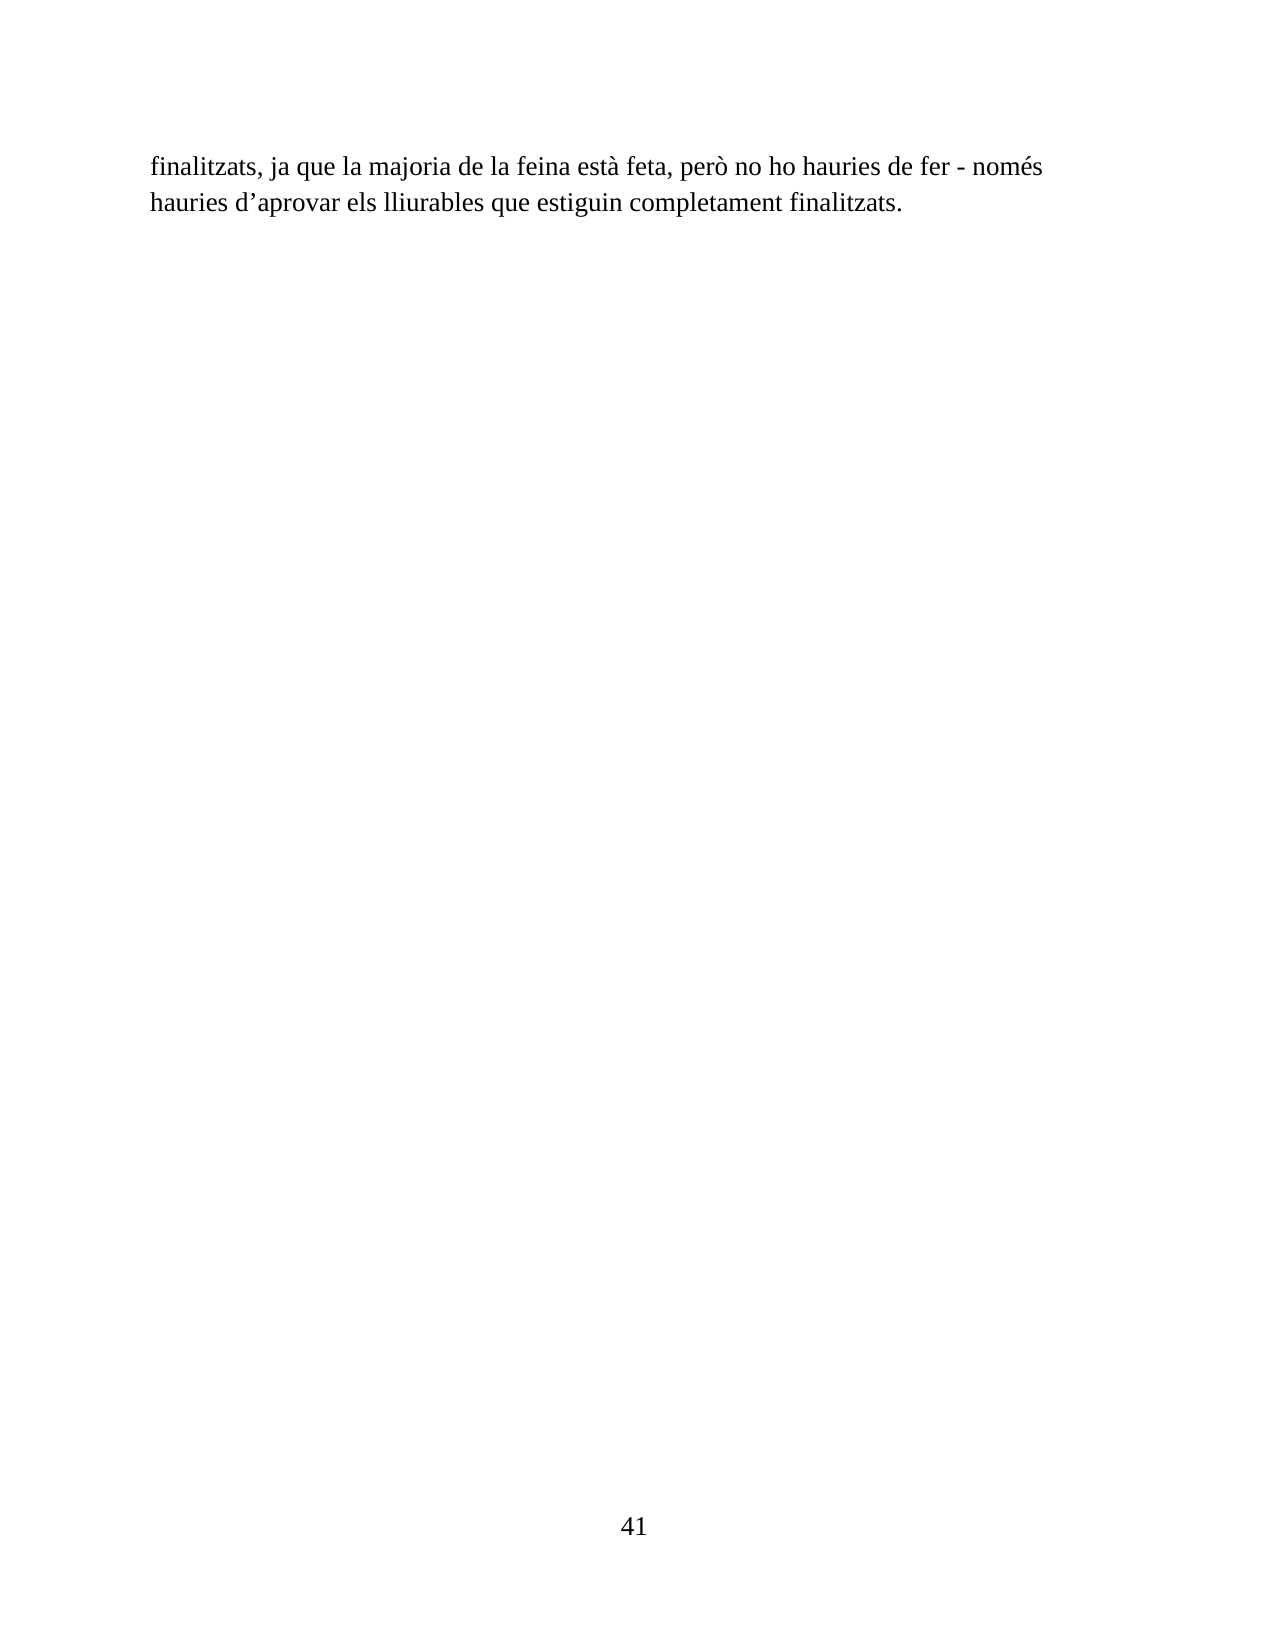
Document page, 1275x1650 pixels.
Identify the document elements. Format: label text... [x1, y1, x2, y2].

text finalitzats, ja que la majoria de la feina està feta, però no ho hauries de fer - només hauries d’aprovar els lliurables que estiguin completament finalitzats. [150, 150, 1125, 217]
